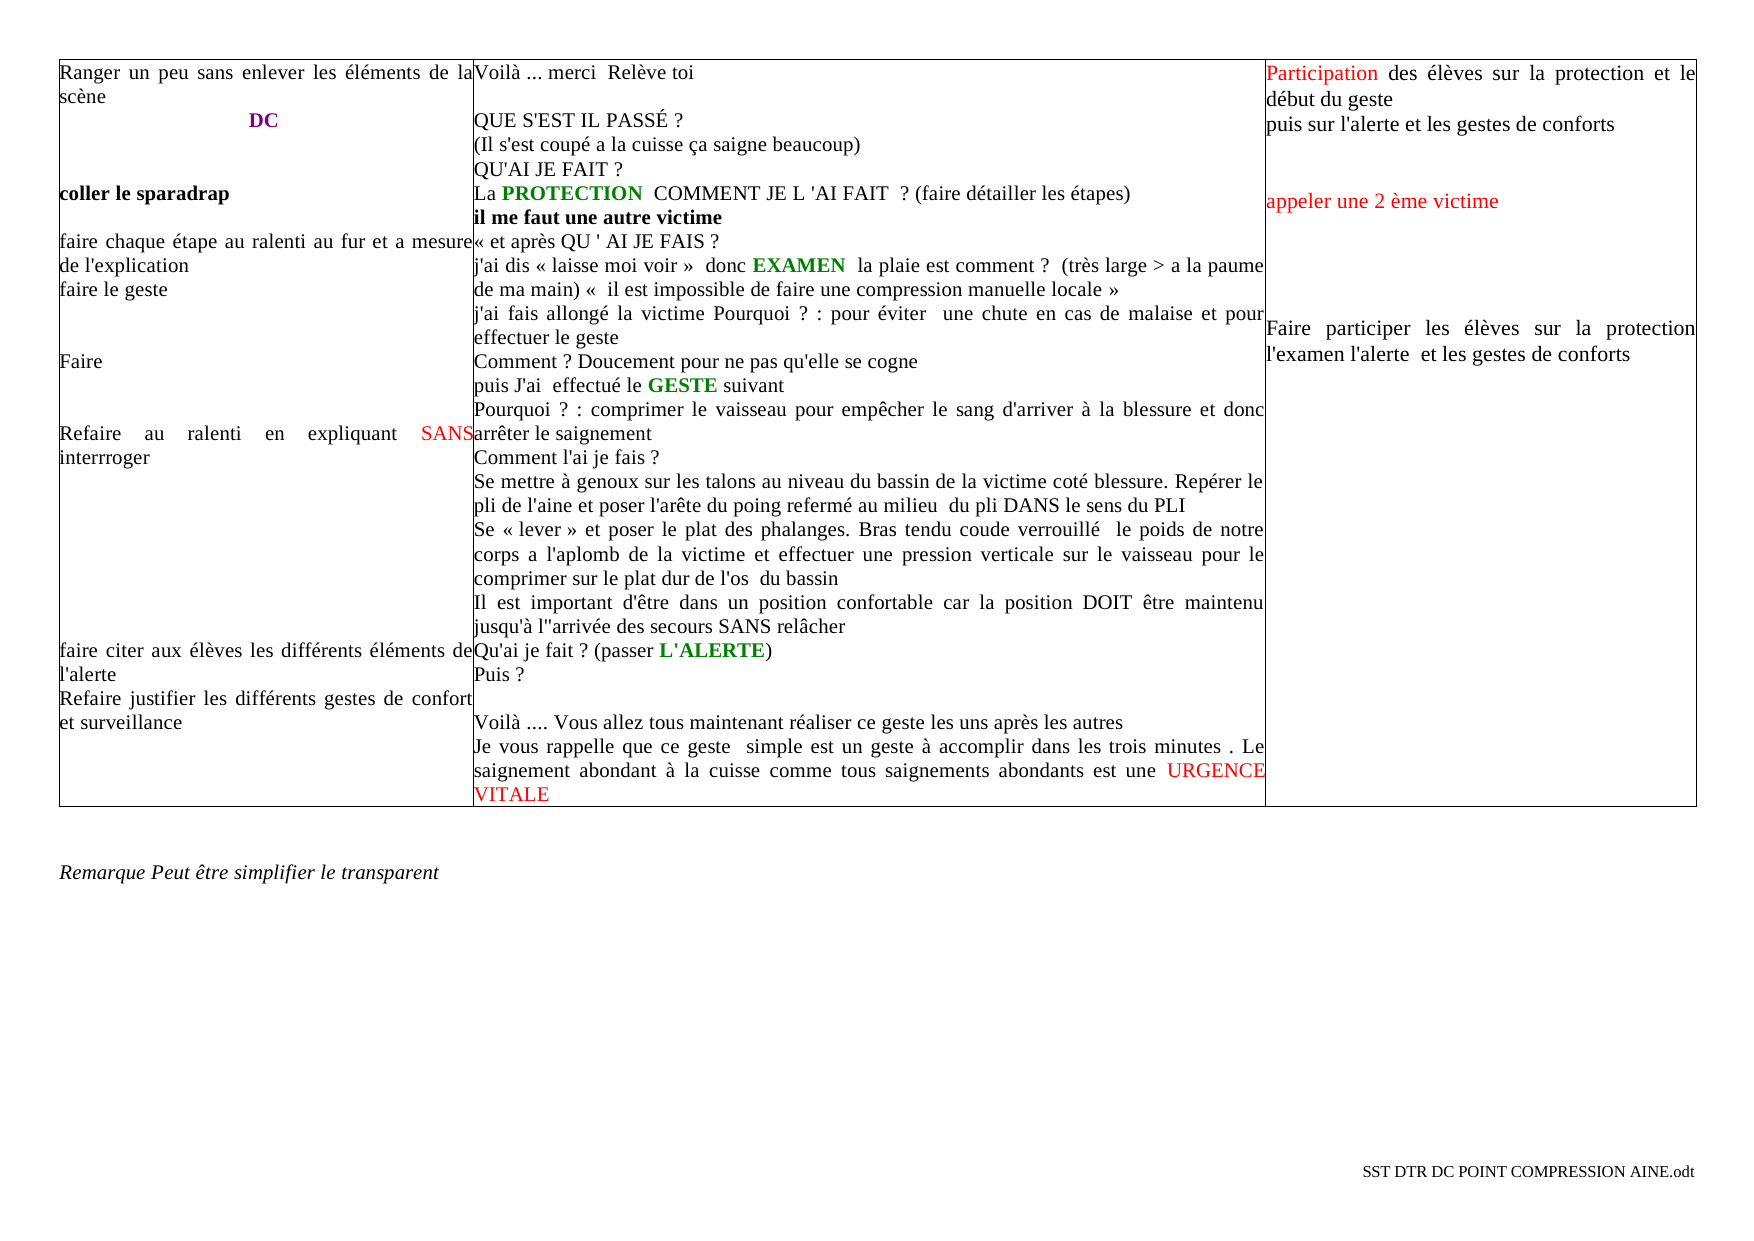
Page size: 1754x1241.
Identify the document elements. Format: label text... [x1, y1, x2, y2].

table_cell Voilà ... merci Relève toi Que s'est il passé ? (Il s'est coupé a la cuisse ça saigne beaucoup) QU'AI JE FAIT ? La Protection COMMENT JE L 'AI FAIT ? (faire détailler les étapes) il me faut une autre victime « et après QU ' AI JE FAIS ? j'ai dis « laisse moi voir » donc examen la plaie est comment ? (très large > a la paume de ma main) « il est impossible de faire une compression manuelle locale » j'ai fais allongé la victime Pourquoi ? : pour éviter une chute en cas de malaise et pour effectuer le geste Comment ? Doucement pour ne pas qu'elle se cogne puis J'ai effectué le geste suivant Pourquoi ? : comprimer le vaisseau pour empêcher le sang d'arriver à la blessure et donc arrêter le saignement Comment l'ai je fais ? Se mettre à genoux sur les talons au niveau du bassin de la victime coté blessure. Repérer le pli de l'aine et poser l'arête du poing refermé au milieu du pli DANS le sens du PLI Se « lever » et poser le plat des phalanges. Bras tendu coude verrouillé le poids de notre corps a l'aplomb de la victime et effectuer une pression verticale sur le vaisseau pour le comprimer sur le plat dur de l'os du bassin Il est important d'être dans un position confortable car la position DOIT être maintenu jusqu'à l''arrivée des secours SANS relâcher Qu'ai je fait ? (passer l'alerte) Puis ? Voilà .... Vous allez tous maintenant réaliser ce geste les uns après les autres Je vous rappelle que ce geste simple est un geste à accomplir dans les trois minutes . Le saignement abondant à la cuisse comme tous saignements abondants est une URGENCE VITALE [474, 60, 1265, 806]
text Remarque Peut être simplifier le transparent [59, 860, 1695, 884]
table_cell Participation des élèves sur la protection et le début du geste puis sur l'alerte et les gestes de conforts appeler une 2 ème victime Faire participer les élèves sur la protection l'examen l'alerte et les gestes de conforts [1266, 60, 1696, 806]
table_cell Ranger un peu sans enlever les éléments de la scène DC coller le sparadrap faire chaque étape au ralenti au fur et a mesure de l'explication faire le geste Faire Refaire au ralenti en expliquant SANS interrroger faire citer aux élèves les différents éléments de l'alerte Refaire justifier les différents gestes de confort et surveillance [60, 60, 473, 806]
